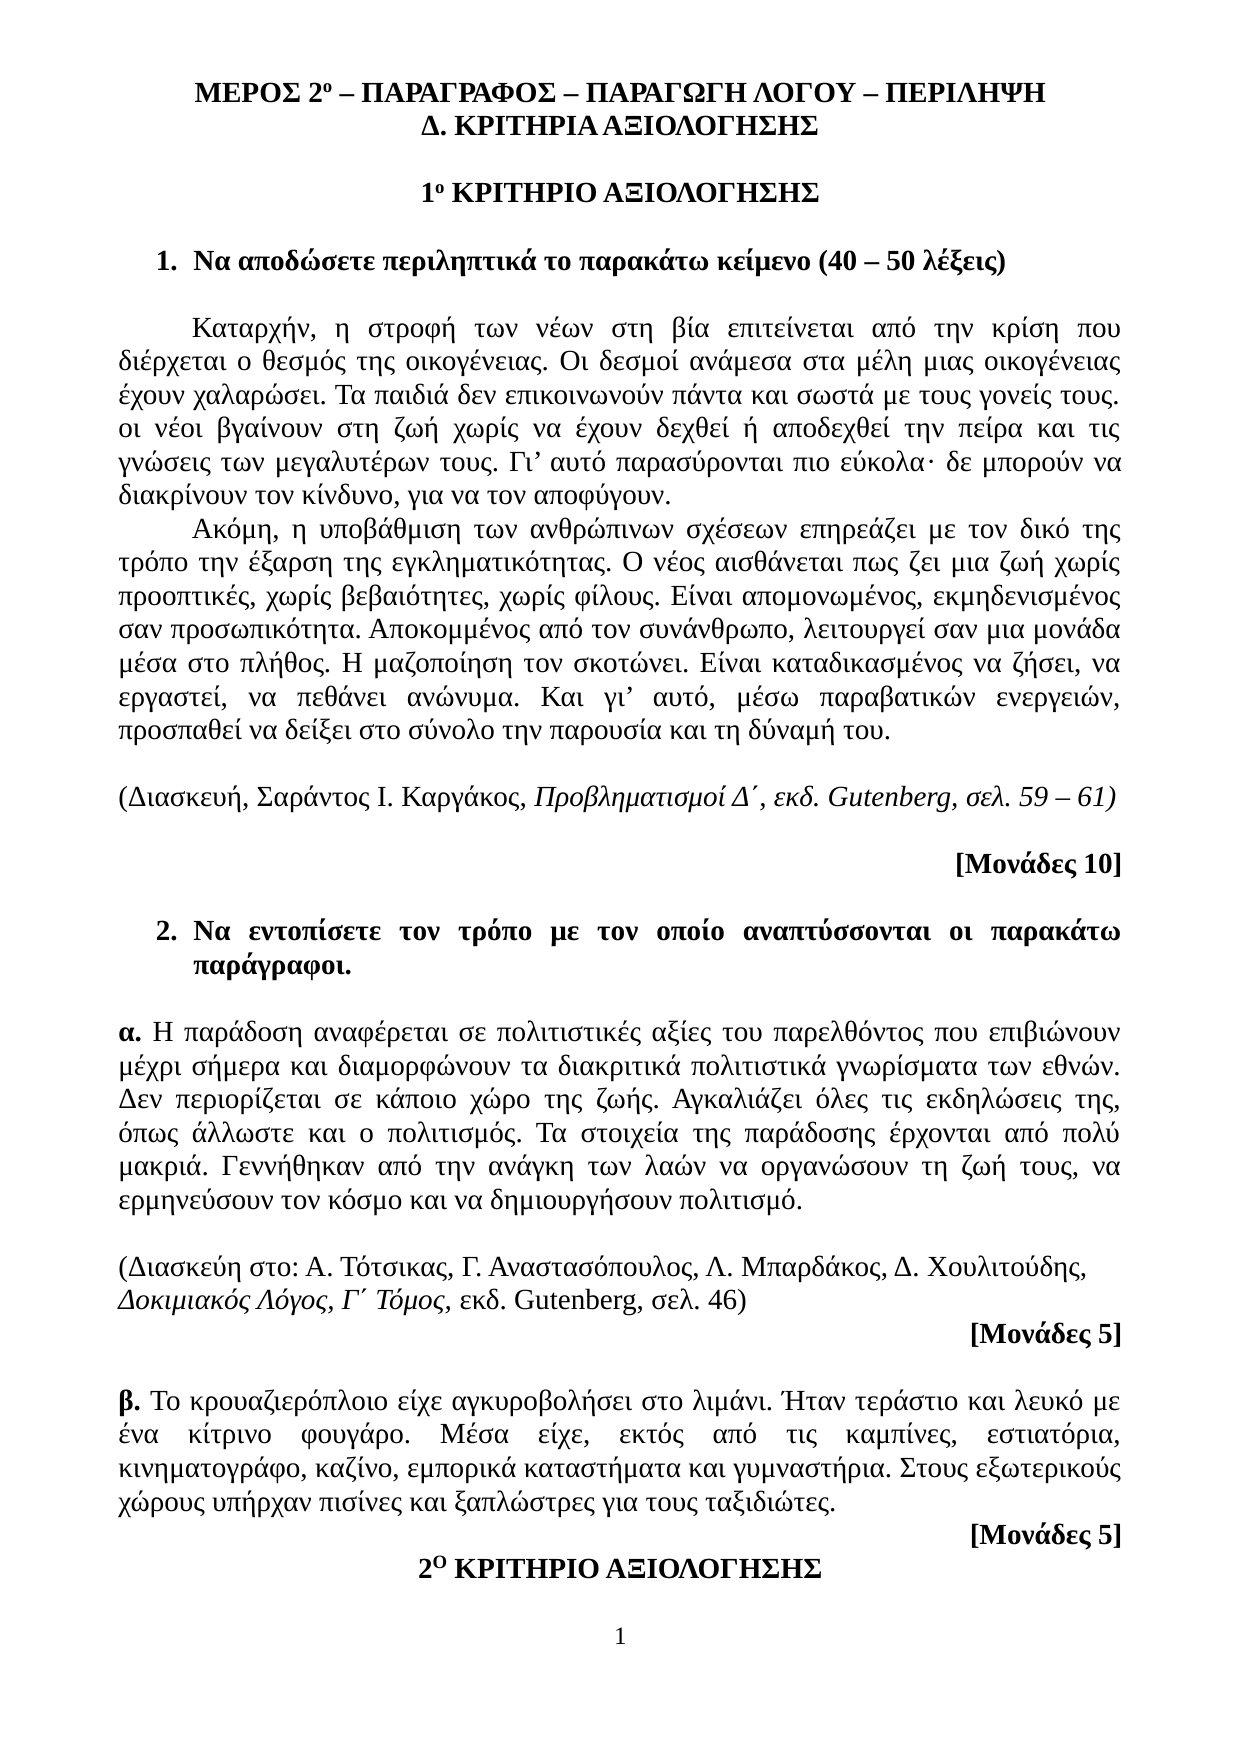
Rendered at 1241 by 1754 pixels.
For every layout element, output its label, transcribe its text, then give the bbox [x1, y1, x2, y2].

text Δοκιμιακός Λόγος, Γ΄ Τόμος, εκδ. Gutenberg, σελ. 46) [118, 1282, 1122, 1316]
text (Διασκεύη στο: Α. Τότσικας, Γ. Αναστασόπουλος, Λ. Μπαρδάκος, Δ. Χουλιτούδης, [118, 1249, 1122, 1282]
text Καταρχήν, η στροφή των νέων στη βία επιτείνεται από την κρίση που διέρχεται ο θεσμός της οικογένειας. Οι δεσμοί ανάμεσα στα μέλη μιας οικογένειας έχουν χαλαρώσει. Τα παιδιά δεν επικοινωνούν πάντα και σωστά με τους γονείς τους. οι νέοι βγαίνουν στη ζωή χωρίς να έχουν δεχθεί ή αποδεχθεί την πείρα και τις γνώσεις των μεγαλυτέρων τους. Γι’ αυτό παρασύρονται πιο εύκολα· δε μπορούν να διακρίνουν τον κίνδυνο, για να τον αποφύγουν. [118, 310, 1122, 511]
list Να εντοπίσετε τον τρόπο με τον οποίο αναπτύσσονται οι παρακάτω παράγραφοι. [156, 913, 1122, 981]
text [Μονάδες 10] [118, 846, 1122, 880]
text α. Η παράδοση αναφέρεται σε πολιτιστικές αξίες του παρελθόντος που επιβιώνουν μέχρι σήμερα και διαμορφώνουν τα διακριτικά πολιτιστικά γνωρίσματα των εθνών. Δεν περιορίζεται σε κάποιο χώρο της ζωής. Αγκαλιάζει όλες τις εκδηλώσεις της, όπως άλλωστε και ο πολιτισμός. Τα στοιχεία της παράδοσης έρχονται από πολύ μακριά. Γεννήθηκαν από την ανάγκη των λαών να οργανώσουν τη ζωή τους, να ερμηνεύσουν τον κόσμο και να δημιουργήσουν πολιτισμό. [118, 1014, 1122, 1215]
text Ακόμη, η υποβάθμιση των ανθρώπινων σχέσεων επηρεάζει με τον δικό της τρόπο την έξαρση της εγκληματικότητας. Ο νέος αισθάνεται πως ζει μια ζωή χωρίς προοπτικές, χωρίς βεβαιότητες, χωρίς φίλους. Είναι απομονωμένος, εκμηδενισμένος σαν προσωπικότητα. Αποκομμένος από τον συνάνθρωπο, λειτουργεί σαν μια μονάδα μέσα στο πλήθος. Η μαζοποίηση τον σκοτώνει. Είναι καταδικασμένος να ζήσει, να εργαστεί, να πεθάνει ανώνυμα. Και γι’ αυτό, μέσω παραβατικών ενεργειών, προσπαθεί να δείξει στο σύνολο την παρουσία και τη δύναμή του. [118, 511, 1122, 746]
text ΜΕΡΟΣ 2ο – ΠΑΡΑΓΡΑΦΟΣ – ΠΑΡΑΓΩΓΗ ΛΟΓΟΥ – ΠΕΡΙΛΗΨΗ [118, 75, 1122, 108]
text 1ο ΚΡΙΤΗΡΙΟ ΑΞΙΟΛΟΓΗΣΗΣ [118, 176, 1122, 209]
text 2Ο ΚΡΙΤΗΡΙΟ ΑΞΙΟΛΟΓΗΣΗΣ [118, 1551, 1122, 1584]
text [Μονάδες 5] [118, 1517, 1122, 1551]
text β. Το κρουαζιερόπλοιο είχε αγκυροβολήσει στο λιμάνι. Ήταν τεράστιο και λευκό με ένα κίτρινο φουγάρο. Μέσα είχε, εκτός από τις καμπίνες, εστιατόρια, κινηματογράφο, καζίνο, εμπορικά καταστήματα και γυμναστήρια. Στους εξωτερικούς χώρους υπήρχαν πισίνες και ξαπλώστρες για τους ταξιδιώτες. [118, 1383, 1122, 1517]
list Να αποδώσετε περιληπτικά το παρακάτω κείμενο (40 – 50 λέξεις) [156, 243, 1122, 276]
text Δ. ΚΡΙΤΗΡΙΑ ΑΞΙΟΛΟΓΗΣΗΣ [118, 108, 1122, 142]
text [Μονάδες 5] [118, 1316, 1122, 1349]
text (Διασκευή, Σαράντος Ι. Καργάκος, Προβληματισμοί Δ΄, εκδ. Gutenberg, σελ. 59 – 61) [118, 779, 1122, 813]
